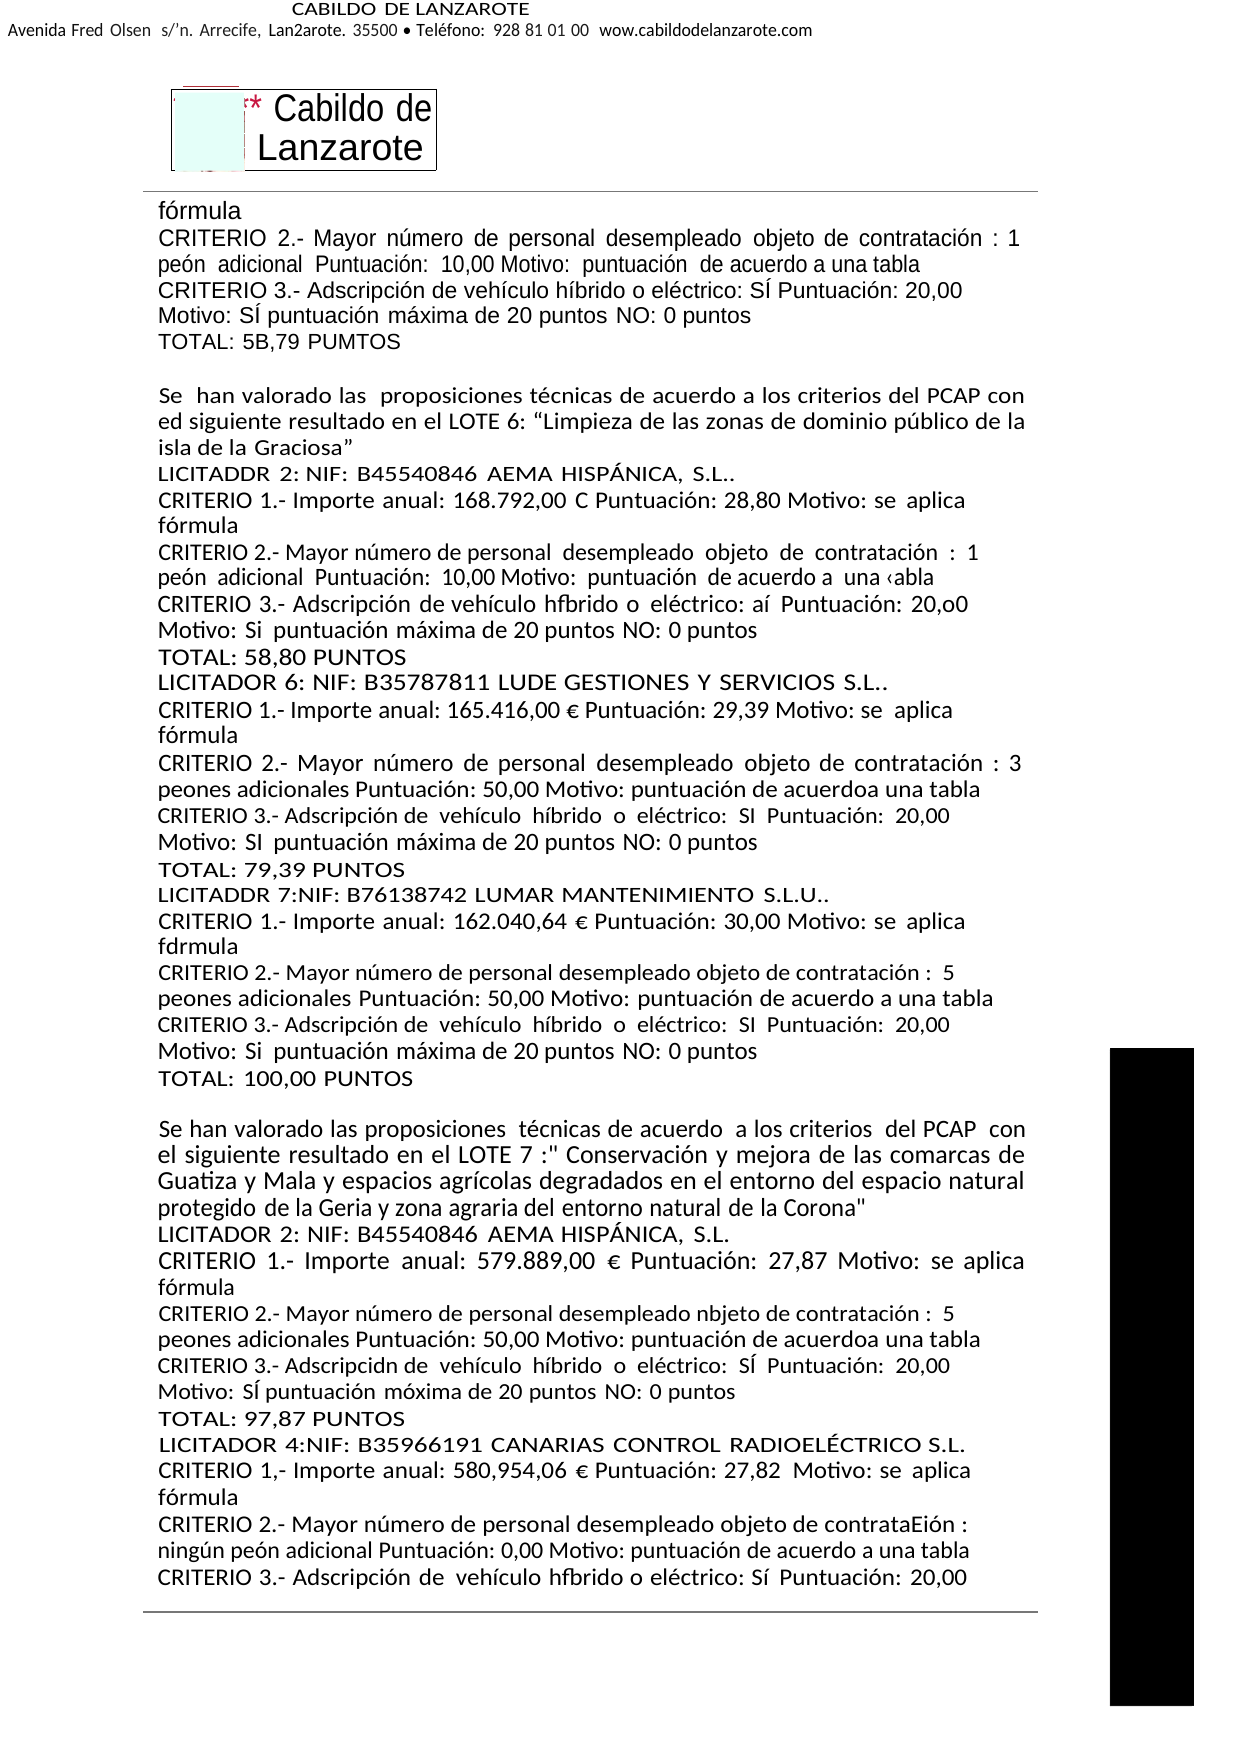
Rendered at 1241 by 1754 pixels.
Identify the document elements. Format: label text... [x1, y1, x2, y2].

text CRITERIO 2.- Mayor número de personal desempleado objeto de contratación : 3 peones adicionales Puntuación: 50,00 Motivo: puntuación de acuerdoa una tabla CRITERIO 3.- Adscripción de vehículo híbrido o eléctrico: SI Puntuación: 20,00 Motivo: SI puntuación máxima de 20 puntos NO: 0 puntos [157, 750, 1026, 857]
text CRITERIO 1.- Importe anual: 162.040,64 € Puntuación: 30,00 Motivo: se aplica fdrmula [158, 908, 1014, 960]
text TOTAL: 97,87 PUNTOS [158, 1406, 1101, 1432]
text CRITERIO 2.- Mayor número de personal desempleado objeto de contratación : 1 peón adicional Puntuación: 10,00 Motivo: puntuación de acuerdo a una ‹abla CRITERIO 3.- Adscripción de vehículo hfbrido o eléctrico: aí Puntuación: 20,o0 Motivo: Si puntuación máxima de 20 puntos NO: 0 puntos [157, 540, 1014, 645]
text CRITERIO 2.- Mayor número de personal desempleado objeto de contrataEión : ningún peón adicional Puntuación: 0,00 Motivo: puntuación de acuerdo a una tabla CRITERIO 3.- Adscripción de vehículo hfbrido o eléctrico: Sí Puntuación: 20,00 [157, 1511, 1014, 1591]
text TOTAL: 58,80 PUNTOS [158, 645, 1101, 670]
subtitle fórmula [158, 197, 1101, 225]
text TOTAL: 5B,79 PUMTOS [158, 329, 1101, 354]
text LICITADOR 4:NIF: B35966191 CANARIAS CONTROL RADIOELÉCTRICO S.L. [158, 1432, 1101, 1457]
picture [175, 148, 245, 172]
text TOTAL: 79,39 PUNTOS [158, 857, 1101, 882]
text CRITERIO 1.- Importe anual: 168.792,00 C Puntuación: 28,80 Motivo: se aplica fórmula [158, 488, 1014, 540]
text LICITADOR 6: NIF: B35787811 LUDE GESTIONES Y SERVICIOS S.L.. [157, 670, 1101, 696]
subtitle CRITERIO 1.- Importe anual: 165.416,00 € Puntuación: 29,39 Motivo: se aplica fórmula [158, 698, 1014, 750]
text LICITADDR 2: NIF: B45540846 AEMA HISPÁNICA, S.L.. [157, 461, 1101, 486]
text LICITADDR 7:NIF: B76138742 LUMAR MANTENIMIENTO S.L.U.. [157, 882, 1101, 908]
text CRITERIO 2.- Mayor número de personal desempleado objeto de contratación : 5 peones adicionales Puntuación: 50,00 Motivo: puntuación de acuerdo a una tabla CRITERIO 3.- Adscripción de vehículo híbrido o eléctrico: SI Puntuación: 20,00 Motivo: Si puntuación máxima de 20 puntos NO: 0 puntos [157, 960, 1014, 1066]
text Se han valorado las proposiciones técnicas de acuerdo a los criterios del PCAP con el siguiente resultado en el LOTE 7 :" Conservación y mejora de las comarcas de Guatiza y Mala y espacios agrícolas degradados en el entorno del espacio natural protegido de la Geria y zona agraria del entorno natural de la Corona" [157, 1118, 1026, 1222]
picture [1109, 1048, 1194, 1707]
text fórmula [158, 1275, 1101, 1301]
text LICITADOR 2: NIF: B45540846 AEMA HISPÁNICA, S.L. [157, 1222, 1101, 1247]
text CRITERIO 2.- Mayor número de personal desempleado nbjeto de contratación : 5 peones adicionales Puntuación: 50,00 Motivo: puntuación de acuerdoa una tabla CRITERIO 3.- Adscripcidn de vehículo híbrido o eléctrico: SÍ Puntuación: 20,00 Motivo: SÍ puntuación móxima de 20 puntos NO: 0 puntos [157, 1301, 1014, 1405]
text CRITERIO 1,- Importe anual: 580,954,06 € Puntuación: 27,82 Motivo: se aplica fórmula [158, 1457, 1014, 1511]
text CRITERIO 2.- Mayor número de personal desempleado objeto de contratación : 1 peón adicional Puntuación: 10,00 Motivo: puntuación de acuerdo a una tabla CRITERIO 3.- Adscripción de vehículo híbrido o eléctrico: SÍ Puntuación: 20,00 Motivo: SÍ puntuación máxima de 20 puntos NO: 0 puntos [158, 225, 1026, 328]
text TOTAL: 100,00 PUNTOS [158, 1066, 1101, 1092]
subtitle CRITERIO 1.- Importe anual: 579.889,00 € Puntuación: 27,87 Motivo: se aplica [158, 1247, 1101, 1275]
text Se han valorado las proposiciones técnicas de acuerdo a los criterios del PCAP con ed siguiente resultado en el LOTE 6: “Limpieza de las zonas de dominio público de la isla de la Graciosa” [158, 383, 1027, 461]
